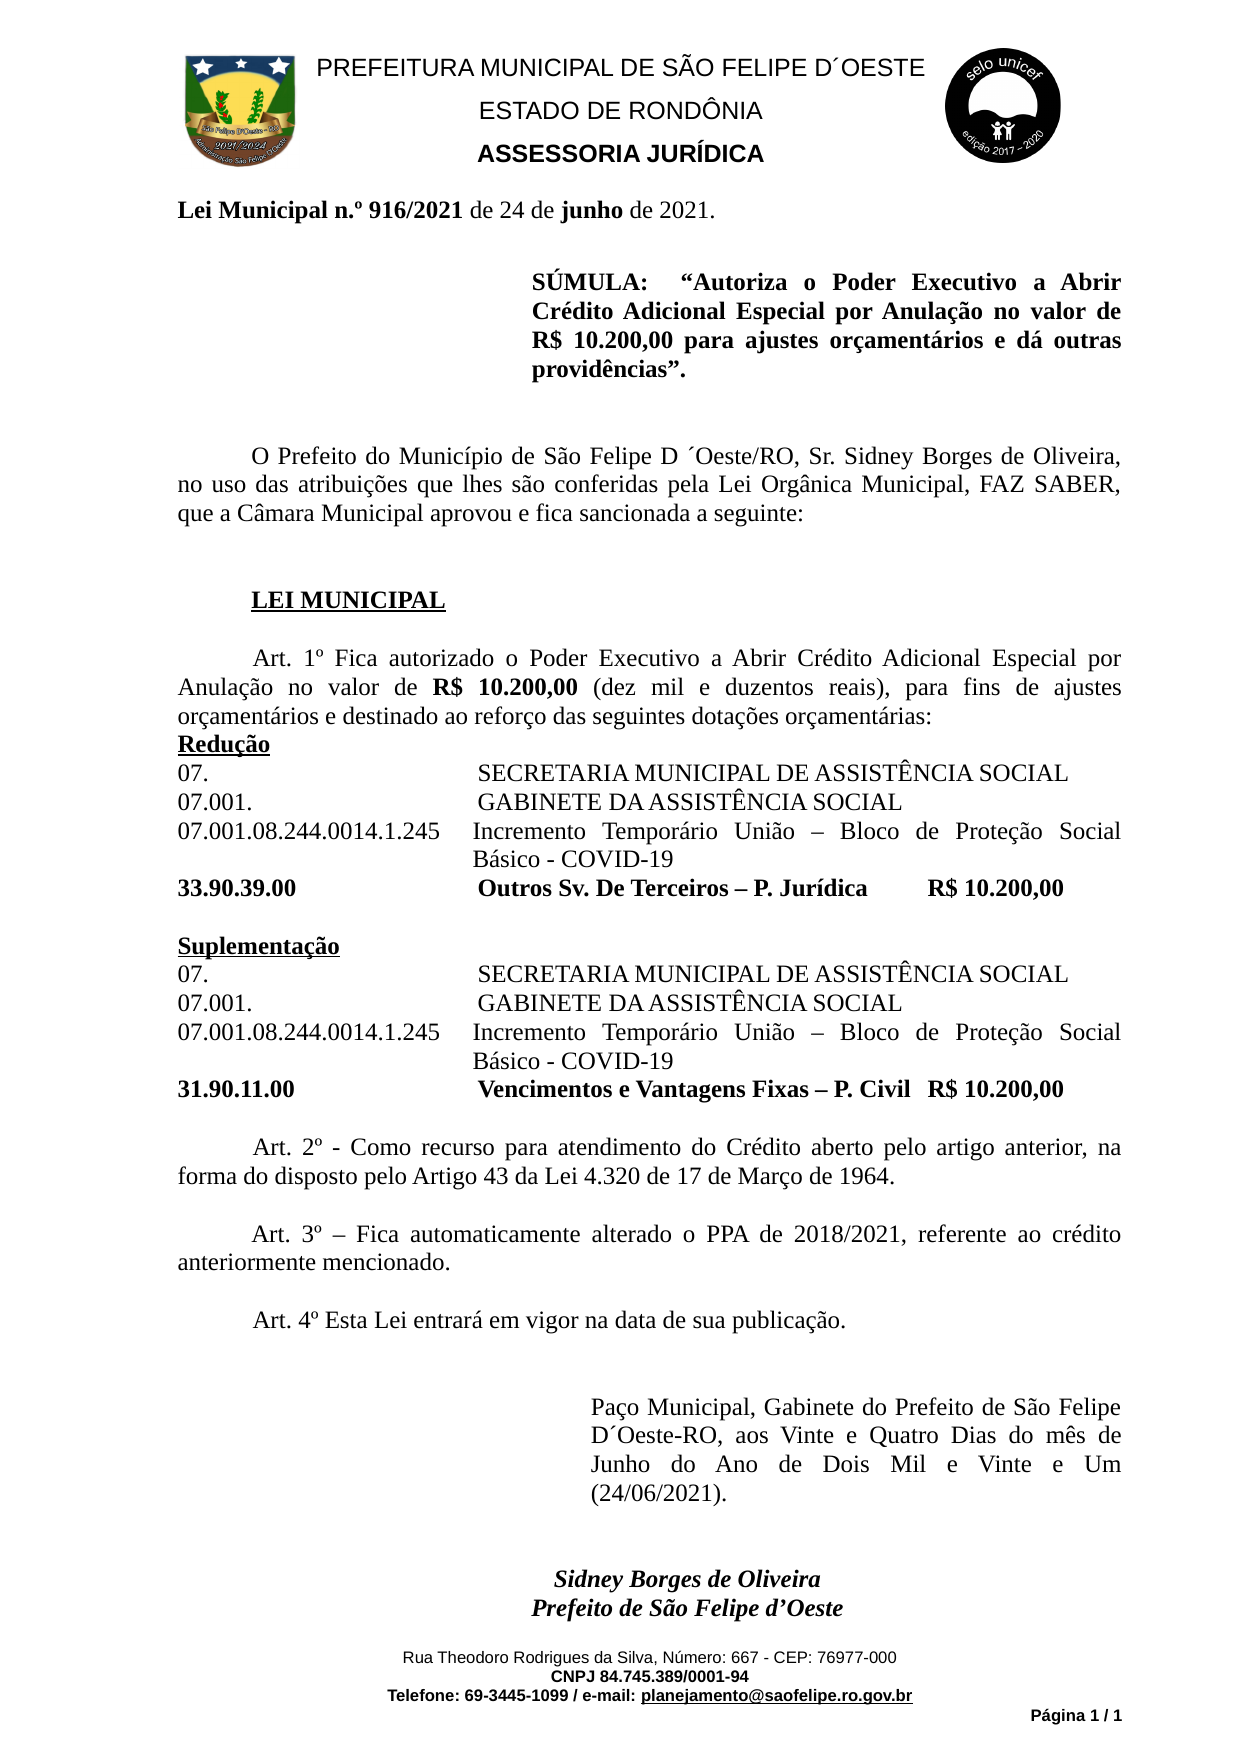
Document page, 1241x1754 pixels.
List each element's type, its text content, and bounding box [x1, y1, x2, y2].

picture [178, 53, 301, 170]
text 07. SECRETARIA MUNICIPAL DE ASSISTÊNCIA SOCIAL [177, 959, 1122, 988]
text 31.90.11.00 Vencimentos e Vantagens Fixas – P. Civil R$ 10.200,00 [177, 1074, 1122, 1103]
text Art. 1º Fica autorizado o Poder Executivo a Abrir Crédito Adicional Especial por Anulação no valor de R$ 10.200,00 (dez mil e duzentos reais), para fins de ajustes orçamentários e destinado ao reforço das seguintes dotações orçamentárias: [177, 643, 1122, 729]
text Art. 4º Esta Lei entrará em vigor na data de sua publicação. [177, 1305, 1122, 1334]
text 07.001. GABINETE DA ASSISTÊNCIA SOCIAL [177, 988, 1122, 1017]
text Lei Municipal n.º 916/2021 de 24 de junho de 2021. [177, 195, 1122, 224]
picture [945, 48, 1061, 163]
text 07.001.08.244.0014.1.245 Incremento Temporário União – Bloco de Proteção Social Básico - COVID-19 [177, 1017, 1122, 1074]
text 07.001. GABINETE DA ASSISTÊNCIA SOCIAL [177, 787, 1122, 816]
text LEI MUNICIPAL [177, 585, 1122, 614]
text O Prefeito do Município de São Felipe D ´Oeste/RO, Sr. Sidney Borges de Oliveira, no uso das atribuições que lhes são conferidas pela Lei Orgânica Municipal, FAZ SABER, que a Câmara Municipal aprovou e fica sancionada a seguinte: [177, 441, 1122, 527]
text Suplementação [177, 931, 1122, 959]
text 07. SECRETARIA MUNICIPAL DE ASSISTÊNCIA SOCIAL [177, 758, 1122, 787]
text Prefeito de São Felipe d’Oeste [177, 1593, 1122, 1622]
text 07.001.08.244.0014.1.245 Incremento Temporário União – Bloco de Proteção Social Básico - COVID-19 [177, 816, 1122, 873]
text 33.90.39.00 Outros Sv. De Terceiros – P. Jurídica R$ 10.200,00 [177, 873, 1122, 902]
text Redução [177, 729, 1122, 758]
text Art. 2º - Como recurso para atendimento do Crédito aberto pelo artigo anterior, na forma do disposto pelo Artigo 43 da Lei 4.320 de 17 de Março de 1964. [177, 1132, 1122, 1189]
text SÚMULA: “Autoriza o Poder Executivo a Abrir Crédito Adicional Especial por Anulação no valor de R$ 10.200,00 para ajustes orçamentários e dá outras providências”. [532, 267, 1122, 382]
text Paço Municipal, Gabinete do Prefeito de São Felipe D´Oeste-RO, aos Vinte e Quatro Dias do mês de Junho do Ano de Dois Mil e Vinte e Um (24/06/2021). [591, 1392, 1122, 1507]
text Art. 3º – Fica automaticamente alterado o PPA de 2018/2021, referente ao crédito anteriormente mencionado. [177, 1219, 1122, 1276]
text Sidney Borges de Oliveira [177, 1564, 1122, 1593]
